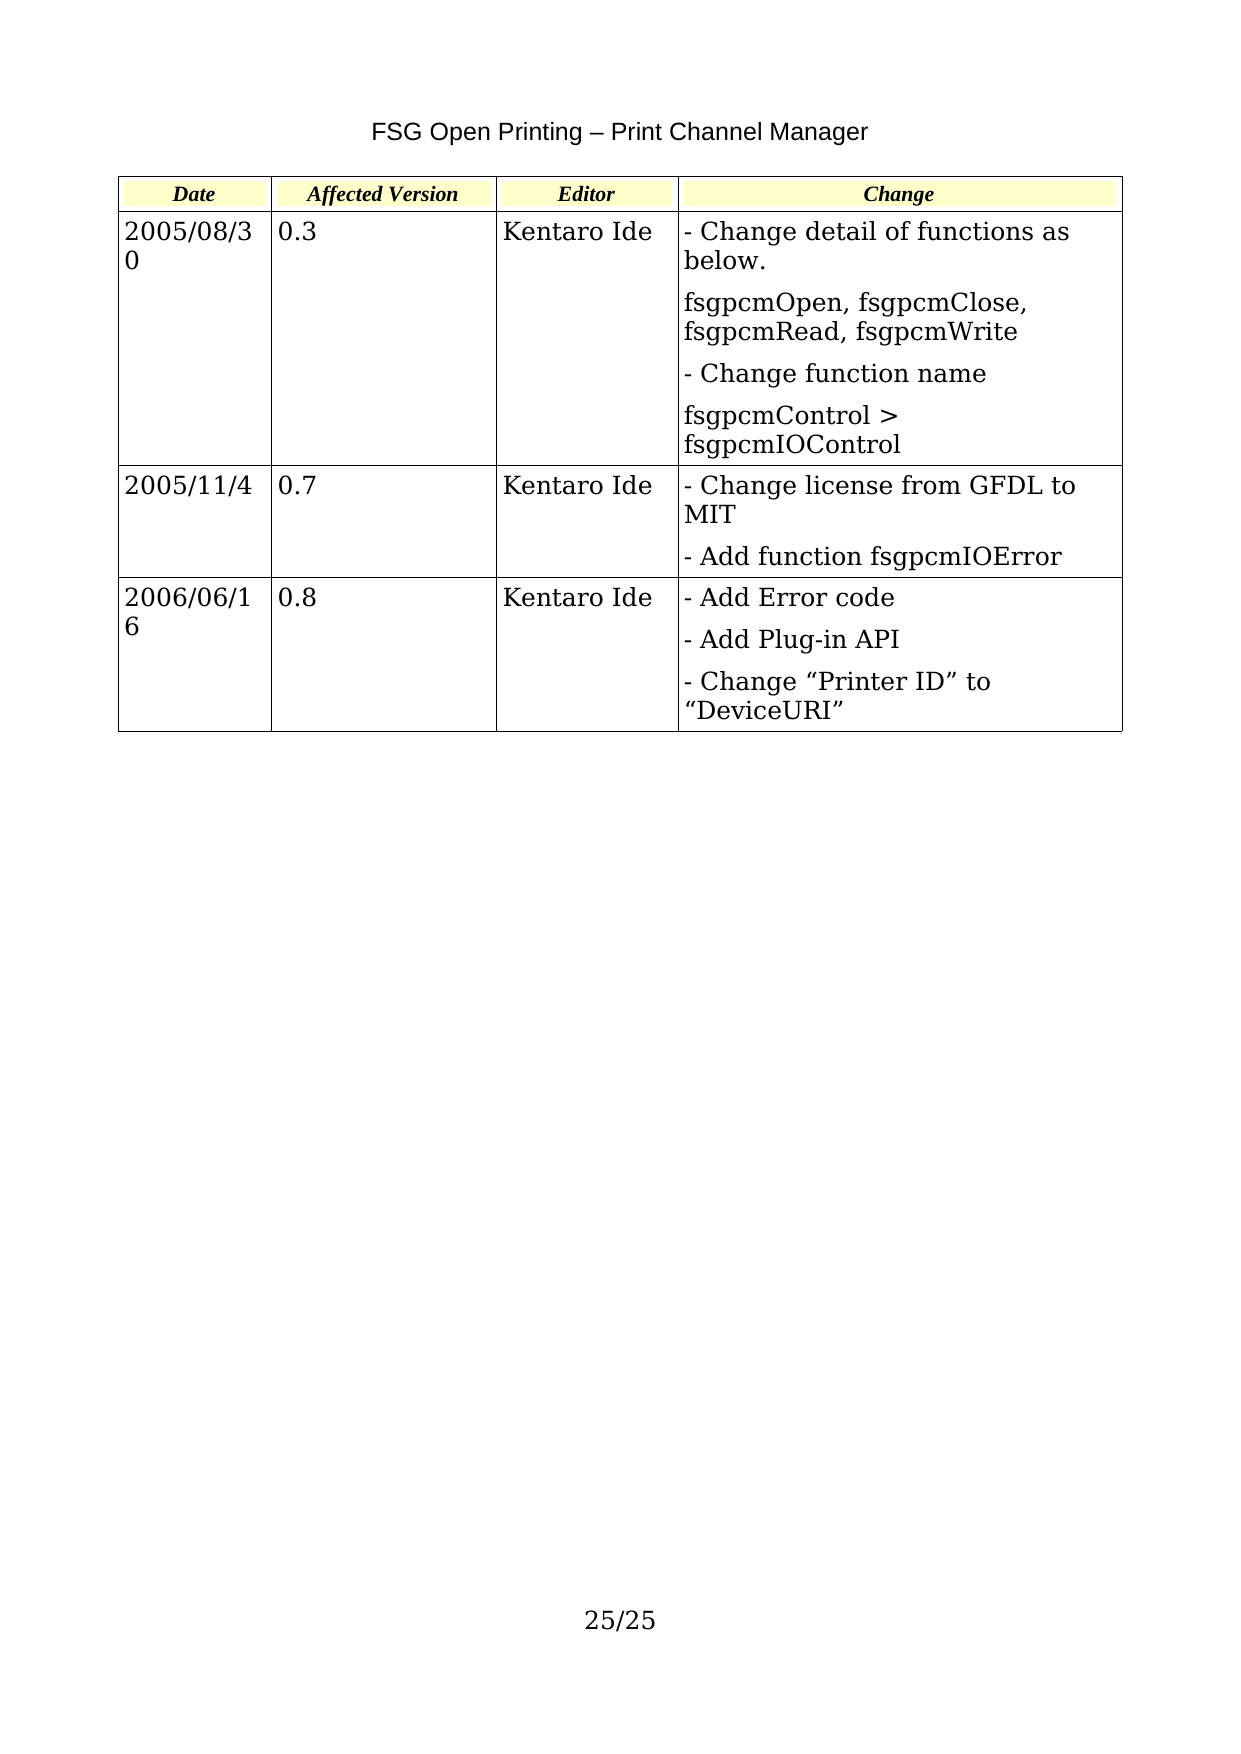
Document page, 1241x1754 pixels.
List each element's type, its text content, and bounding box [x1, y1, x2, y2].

table_cell Kentaro Ide [497, 578, 678, 731]
table_cell Kentaro Ide [497, 466, 678, 577]
table_cell 0.7 [272, 466, 496, 577]
table_header Editor [497, 177, 678, 211]
table_header Date [119, 177, 271, 211]
table_cell - Change license from GFDL to MIT - Add function fsgpcmIOError [679, 466, 1122, 577]
table_cell 2005/08/30 [119, 212, 271, 465]
table_header Affected Version [272, 177, 496, 211]
table_cell 2006/06/16 [119, 578, 271, 731]
table_cell 0.3 [272, 212, 496, 465]
table_cell 2005/11/4 [119, 466, 271, 577]
table_cell - Change detail of functions as below. fsgpcmOpen, fsgpcmClose, fsgpcmRead, fsgpcmWrite - Change function name fsgpcmControl > fsgpcmIOControl [679, 212, 1122, 465]
table_header Change [679, 177, 1122, 211]
table_cell Kentaro Ide [497, 212, 678, 465]
table_cell - Add Error code - Add Plug-in API - Change “Printer ID” to “DeviceURI” [679, 578, 1122, 731]
table_cell 0.8 [272, 578, 496, 731]
